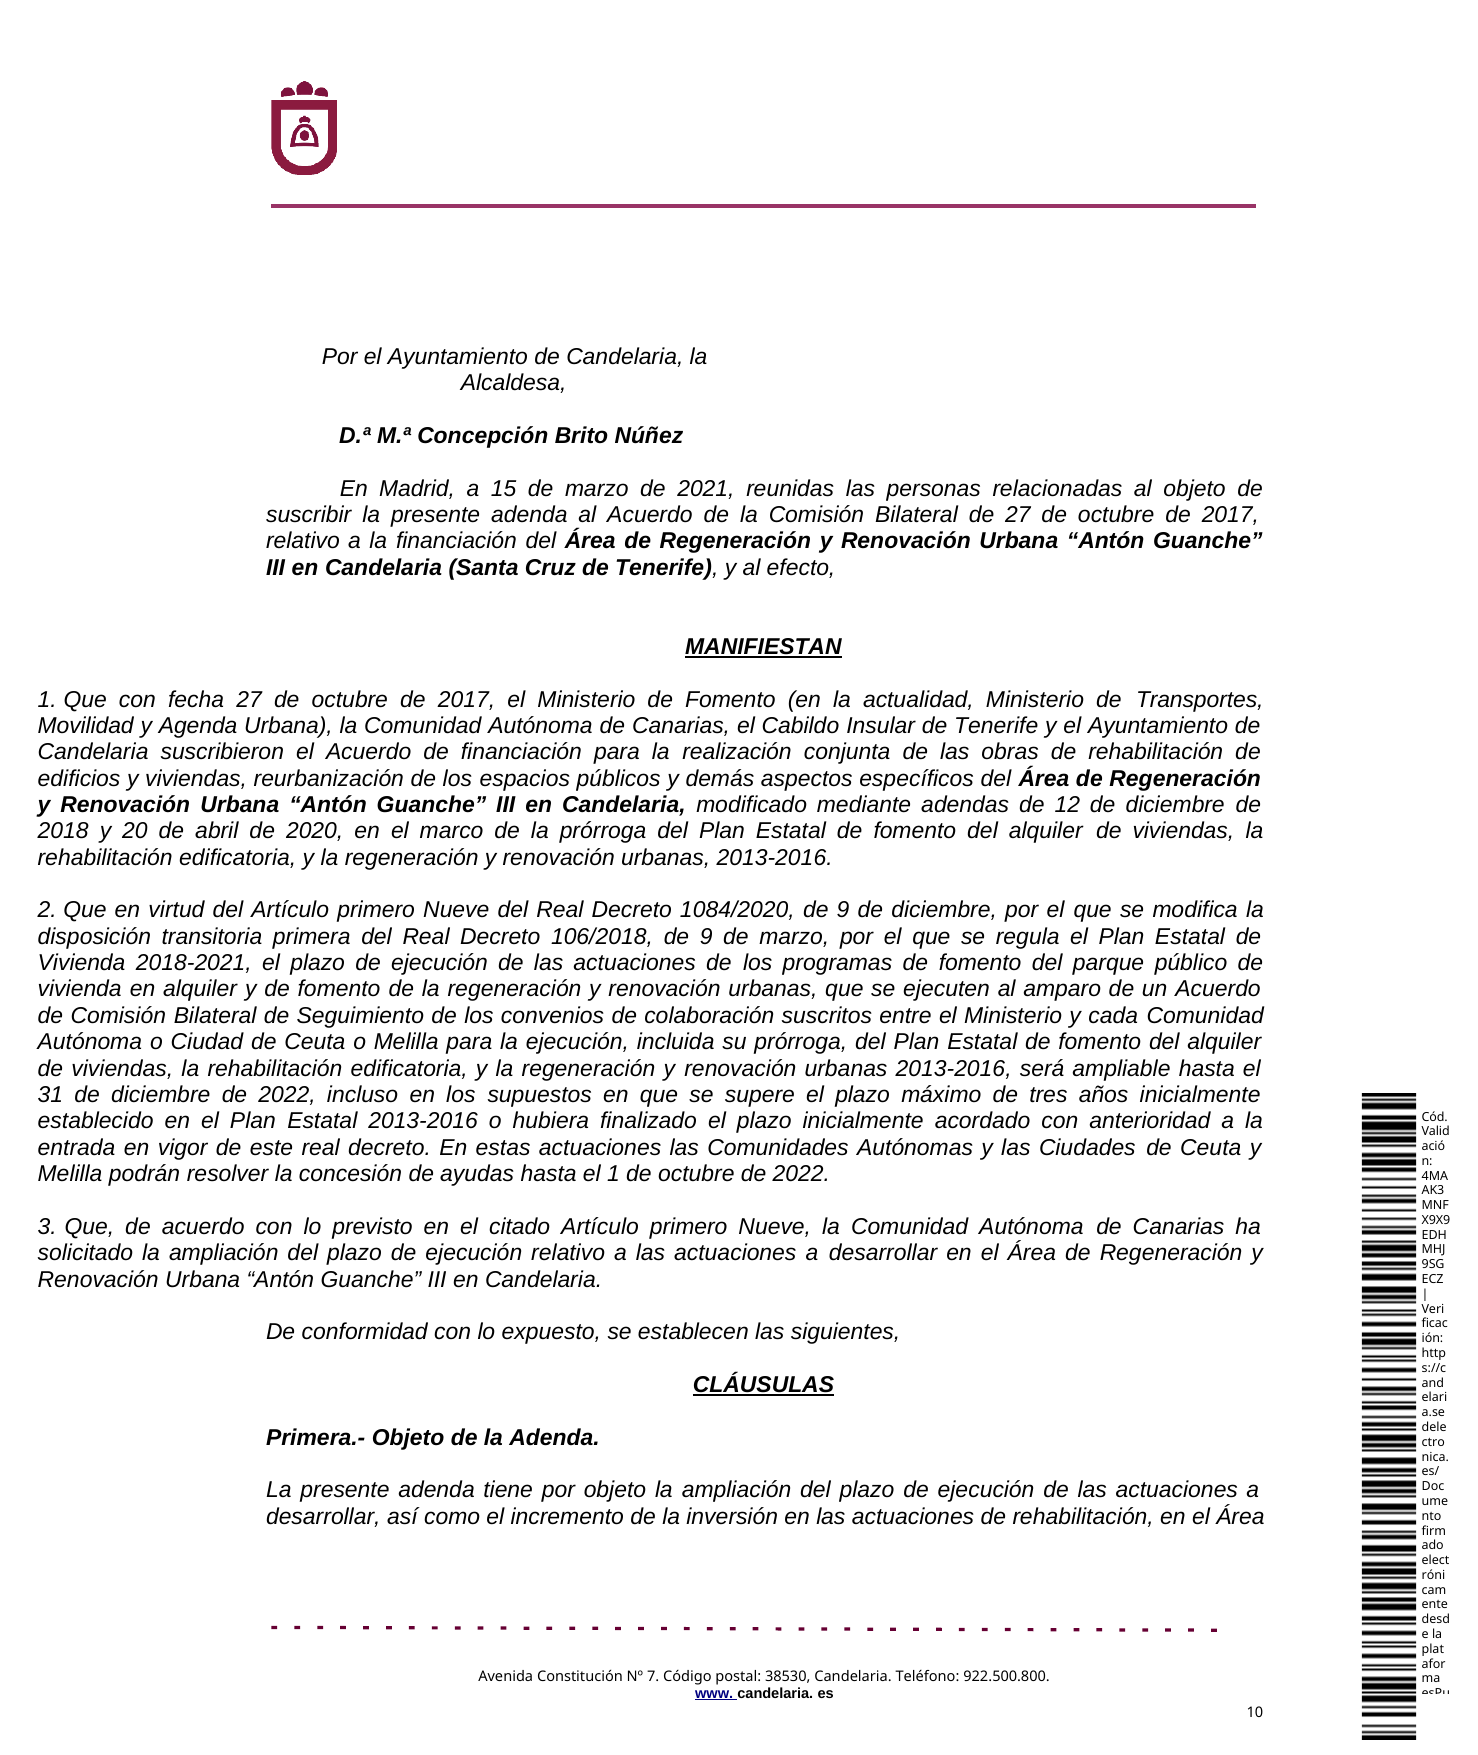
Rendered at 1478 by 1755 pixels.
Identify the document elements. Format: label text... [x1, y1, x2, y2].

text 10 [37, 1702, 1263, 1722]
text Avenida Constitución Nº 7. Código postal: 38530, Candelaria. Teléfono: 922.500.800. [265, 1668, 1263, 1685]
text CLÁUSULAS [265, 1371, 1264, 1397]
list Que con fecha 27 de octubre de 2017, el Ministerio de Fomento (en la actualidad, Ministerio de Transportes, Movilidad y Agenda Urbana), la Comunidad Autónoma de Canarias, el Cabildo Insular de Tenerife y el Ayuntamiento de Candelaria suscribieron el Acuerdo de financiación para la realización conjunta de las obras de rehabilitación de edificios y viviendas, reurbanización de los espacios públicos y demás aspectos específicos del Área de Regeneración y Renovación Urbana “Antón Guanche” III en Candelaria, modificado mediante adendas de 12 de diciembre de 2018 y 20 de abril de 2020, en el marco de la prórroga del Plan Estatal de fomento del alquiler de viviendas, la rehabilitación edificatoria, y la regeneración y renovación urbanas, 2013-2016. [37, 686, 1263, 870]
text Primera.- Objeto de la Adenda. [266, 1424, 1361, 1450]
text www. candelaria. es [265, 1685, 1263, 1701]
text Por el Ayuntamiento de Candelaria, la Alcaldesa, [265, 343, 764, 396]
list Que, de acuerdo con lo previsto en el citado Artículo primero Nueve, la Comunidad Autónoma de Canarias ha solicitado la ampliación del plazo de ejecución relativo a las actuaciones a desarrollar en el Área de Regeneración y Renovación Urbana “Antón Guanche” III en Candelaria. [37, 1213, 1263, 1292]
list Que en virtud del Artículo primero Nueve del Real Decreto 1084/2020, de 9 de diciembre, por el que se modifica la disposición transitoria primera del Real Decreto 106/2018, de 9 de marzo, por el que se regula el Plan Estatal de Vivienda 2018-2021, el plazo de ejecución de las actuaciones de los programas de fomento del parque público de vivienda en alquiler y de fomento de la regeneración y renovación urbanas, que se ejecuten al amparo de un Acuerdo de Comisión Bilateral de Seguimiento de los convenios de colaboración suscritos entre el Ministerio y cada Comunidad Autónoma o Ciudad de Ceuta o Melilla para la ejecución, incluida su prórroga, del Plan Estatal de fomento del alquiler de viviendas, la rehabilitación edificatoria, y la regeneración y renovación urbanas 2013-2016, será ampliable hasta el 31 de diciembre de 2022, incluso en los supuestos en que se supere el plazo máximo de tres años inicialmente establecido en el Plan Estatal 2013-2016 o hubiera finalizado el plazo inicialmente acordado con anterioridad a la entrada en vigor de este real decreto. En estas actuaciones las Comunidades Autónomas y las Ciudades de Ceuta y Melilla podrán resolver la concesión de ayudas hasta el 1 de octubre de 2022. [37, 896, 1263, 1186]
text De conformidad con lo expuesto, se establecen las siguientes, [266, 1318, 1361, 1344]
text En Madrid, a 15 de marzo de 2021, reunidas las personas relacionadas al objeto de suscribir la presente adenda al Acuerdo de la Comisión Bilateral de 27 de octubre de 2017, relativo a la financiación del Área de Regeneración y Renovación Urbana “Antón Guanche” III en Candelaria (Santa Cruz de Tenerife), y al efecto, [266, 475, 1263, 580]
text Cód. Validación: 4MAAK3MNFX9X9EDHMHJ9SGECZ | Verificación: https://candelaria.sedelectronica.es/ Documento firmado electrónicamente desde la plataforma esPublico Gestiona | Página 10 de 100 [1421, 1110, 1450, 1693]
text La presente adenda tiene por objeto la ampliación del plazo de ejecución de las actuaciones a desarrollar, así como el incremento de la inversión en las actuaciones de rehabilitación, en el Área [266, 1476, 1277, 1529]
text MANIFIESTAN [265, 633, 1264, 659]
subtitle D.ª M.ª Concepción Brito Núñez [260, 422, 764, 448]
